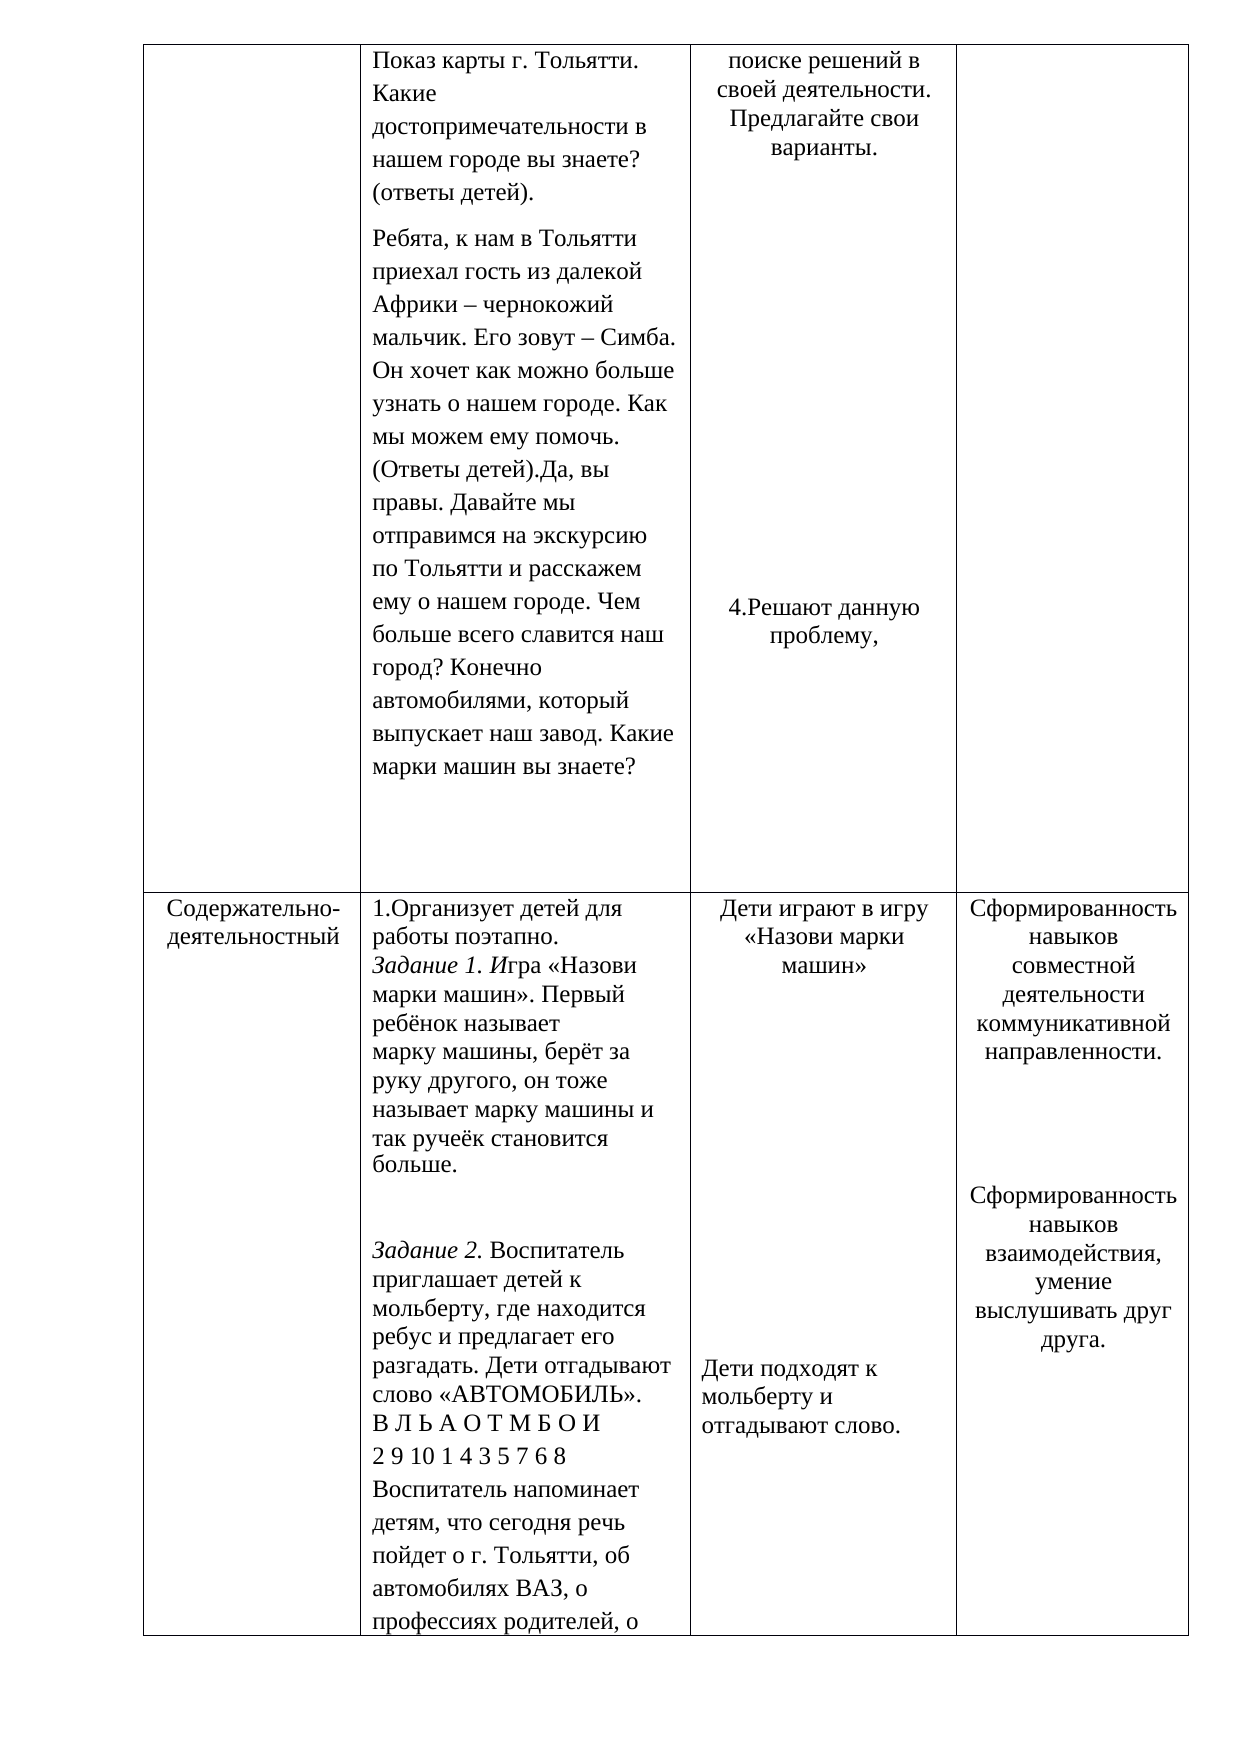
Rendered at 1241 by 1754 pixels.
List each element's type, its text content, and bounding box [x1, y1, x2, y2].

table_cell Дети играют в игру «Назови марки машин» Дети подходят к мольберту и отгадывают слово. [691, 893, 956, 1634]
table_cell Показ карты г. Тольятти. Какие достопримечательности в нашем городе вы знаете? (ответы детей). Ребята, к нам в Тольятти приехал гость из далекой Африки – чернокожий мальчик. Его зовут – Симба. Он хочет как можно больше узнать о нашем городе. Как мы можем ему помочь. (Ответы детей).Да, вы правы. Давайте мы отправимся на экскурсию по Тольятти и расскажем ему о нашем городе. Чем больше всего славится наш город? Конечно автомобилями, который выпускает наш завод. Какие марки машин вы знаете? [361, 45, 690, 892]
table_cell [144, 45, 360, 892]
table_cell Сформированность навыков совместной деятельности коммуникативной направленности. Сформированность навыков взаимодействия, умение выслушивать друг друга. [957, 893, 1188, 1634]
table_cell 1.Организует детей для работы поэтапно. Задание 1. Игра «Назови марки машин». Первый ребёнок называет марку машины, берёт за руку другого, он тоже называет марку машины и так ручеёк становится больше. Задание 2. Воспитатель приглашает детей к мольберту, где находится ребус и предлагает его разгадать. Дети отгадывают слово «АВТОМОБИЛЬ». В Л Ь А О Т М Б О И 2 9 10 1 4 3 5 7 6 8 Воспитатель напоминает детям, что сегодня речь пойдет о г. Тольятти, об автомобилях ВАЗ, о профессиях родителей, о [361, 893, 690, 1634]
table_cell Содержательно-деятельностный [144, 893, 360, 1634]
table_cell поиске решений в своей деятельности. Предлагайте свои варианты. 4.Решают данную проблему, [691, 45, 956, 892]
table_cell [957, 45, 1188, 892]
